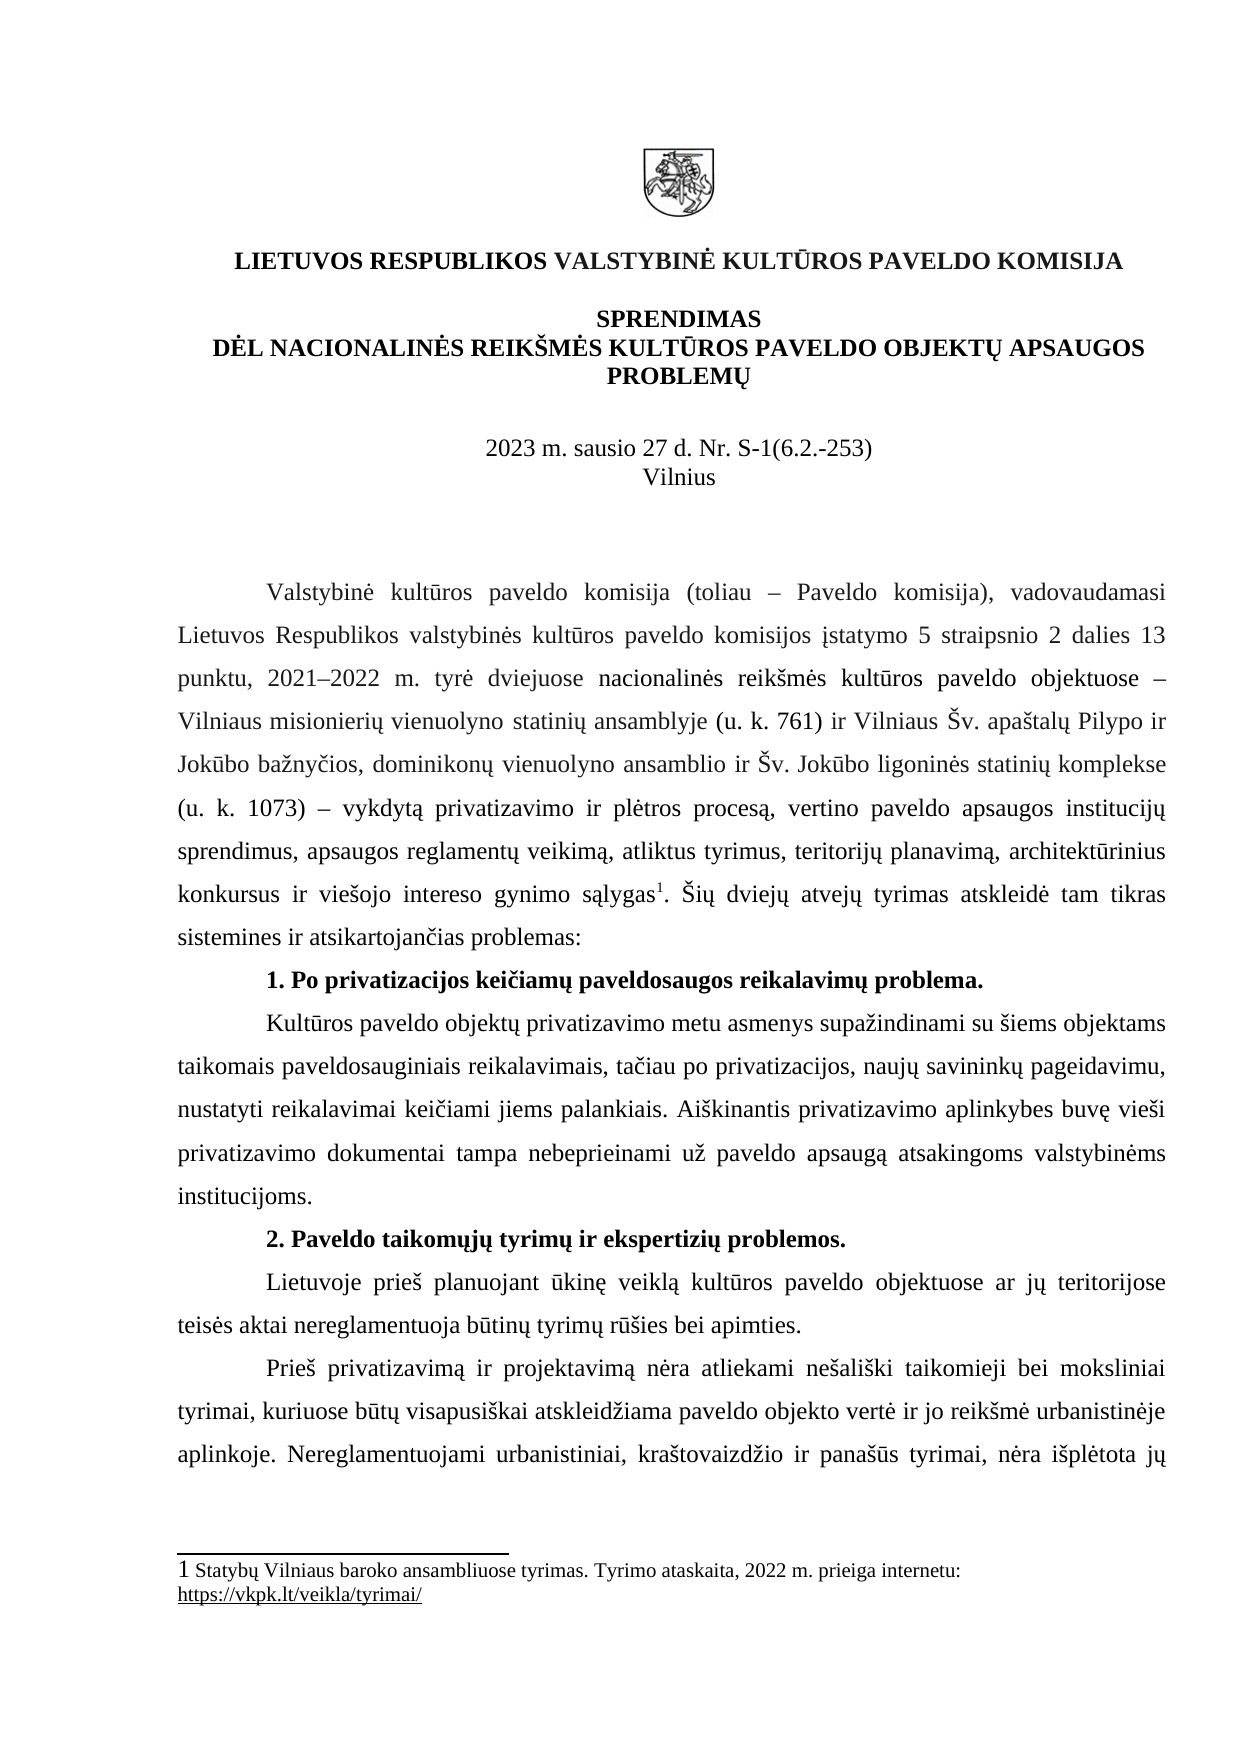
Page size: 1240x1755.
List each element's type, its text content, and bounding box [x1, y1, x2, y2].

text 1. Po privatizacijos keičiamų paveldosaugos reikalavimų problema. [177, 965, 1167, 994]
text Prieš privatizavimą ir projektavimą nėra atliekami nešališki taikomieji bei moksliniai tyrimai, kuriuose būtų visapusiškai atskleidžiama paveldo objekto vertė ir jo reikšmė urbanistinėje aplinkoje. Nereglamentuojami urbanistiniai, kraštovaizdžio ir panašūs tyrimai, nėra išplėtota jų [177, 1353, 1167, 1468]
text LIETUVOS RESPUBLIKOS VALSTYBINĖ KULTŪROS PAVELDO KOMISIJA [177, 246, 1181, 275]
text SPRENDIMAS [177, 304, 1181, 333]
text Statybų Vilniaus baroko ansambliuose tyrimas. Tyrimo ataskaita, 2022 m. prieiga internetu: https://vkpk.lt/veikla/tyrimai/ [177, 1554, 1181, 1606]
text 2. Paveldo taikomųjų tyrimų ir ekspertizių problemos. [177, 1224, 1167, 1253]
text Vilnius [177, 462, 1181, 491]
text Kultūros paveldo objektų privatizavimo metu asmenys supažindinami su šiems objektams taikomais paveldosauginiais reikalavimais, tačiau po privatizacijos, naujų savininkų pageidavimu, nustatyti reikalavimai keičiami jiems palankiais. Aiškinantis privatizavimo aplinkybes buvę vieši privatizavimo dokumentai tampa nebeprieinami už paveldo apsaugą atsakingoms valstybinėms institucijoms. [177, 1008, 1167, 1209]
text Valstybinė kultūros paveldo komisija (toliau – Paveldo komisija), vadovaudamasi Lietuvos Respublikos valstybinės kultūros paveldo komisijos įstatymo 5 straipsnio 2 dalies 13 punktu, 2021–2022 m. tyrė dviejuose nacionalinės reikšmės kultūros paveldo objektuose – Vilniaus misionierių vienuolyno statinių ansamblyje (u. k. 761) ir Vilniaus Šv. apaštalų Pilypo ir Jokūbo bažnyčios, dominikonų vienuolyno ansamblio ir Šv. Jokūbo ligoninės statinių komplekse (u. k. 1073) – vykdytą privatizavimo ir plėtros procesą, vertino paveldo apsaugos institucijų sprendimus, apsaugos reglamentų veikimą, atliktus tyrimus, teritorijų planavimą, architektūrinius konkursus ir viešojo intereso gynimo sąlygas. Šių dviejų atvejų tyrimas atskleidė tam tikras sistemines ir atsikartojančias problemas: [177, 577, 1167, 951]
text DĖL NACIONALINĖS REIKŠMĖS KULTŪROS PAVELDO OBJEKTŲ APSAUGOS PROBLEMŲ [177, 333, 1181, 390]
text Lietuvoje prieš planuojant ūkinę veiklą kultūros paveldo objektuose ar jų teritorijose teisės aktai nereglamentuoja būtinų tyrimų rūšies bei apimties. [177, 1267, 1167, 1339]
text 2023 m. sausio 27 d. Nr. S-1(6.2.-253) [177, 433, 1181, 462]
